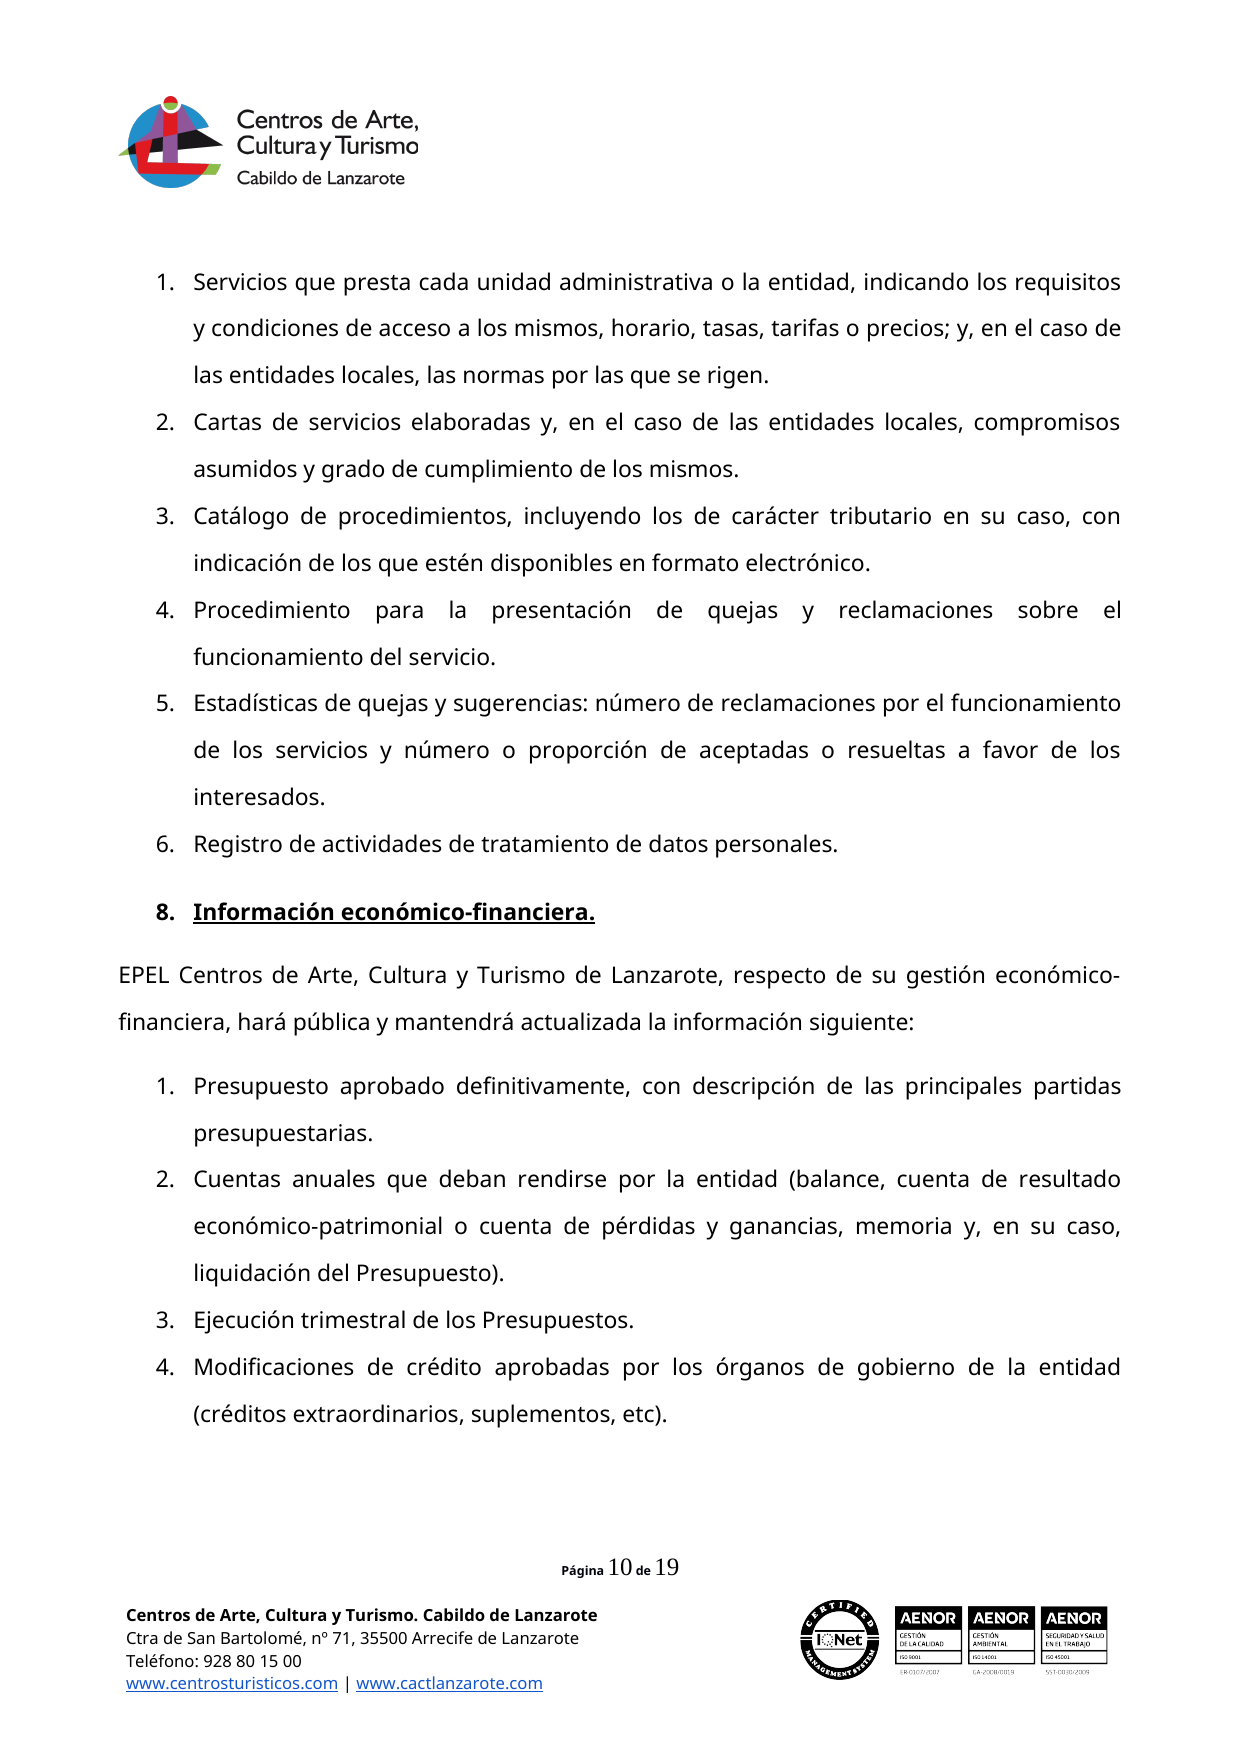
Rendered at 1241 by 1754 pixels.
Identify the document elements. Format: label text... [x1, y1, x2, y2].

list Cartas de servicios elaboradas y, en el caso de las entidades locales, compromisos asumidos y grado de cumplimiento de los mismos. [156, 406, 1122, 484]
list Estadísticas de quejas y sugerencias: número de reclamaciones por el funcionamiento de los servicios y número o proporción de aceptadas o resueltas a favor de los interesados. [156, 687, 1122, 812]
picture [800, 1600, 1108, 1680]
text EPEL Centros de Arte, Cultura y Turismo de Lanzarote, respecto de su gestión económico-financiera, hará pública y mantendrá actualizada la información siguiente: [118, 959, 1122, 1037]
list Registro de actividades de tratamiento de datos personales. [156, 828, 1122, 859]
list Catálogo de procedimientos, incluyendo los de carácter tributario en su caso, con indicación de los que estén disponibles en formato electrónico. [156, 500, 1122, 578]
list Modificaciones de crédito aprobadas por los órganos de gobierno de la entidad (créditos extraordinarios, suplementos, etc). [156, 1351, 1122, 1429]
list Presupuesto aprobado definitivamente, con descripción de las principales partidas presupuestarias. [156, 1069, 1122, 1148]
picture [118, 96, 418, 188]
list Cuentas anuales que deban rendirse por la entidad (balance, cuenta de resultado económico-patrimonial o cuenta de pérdidas y ganancias, memoria y, en su caso, liquidación del Presupuesto). [156, 1163, 1122, 1288]
list Servicios que presta cada unidad administrativa o la entidad, indicando los requisitos y condiciones de acceso a los mismos, horario, tasas, tarifas o precios; y, en el caso de las entidades locales, las normas por las que se rigen. [156, 265, 1122, 390]
list Ejecución trimestral de los Presupuestos. [156, 1304, 1122, 1335]
list Información económico-financiera. [156, 896, 1122, 927]
list Procedimiento para la presentación de quejas y reclamaciones sobre el funcionamiento del servicio. [156, 593, 1122, 672]
